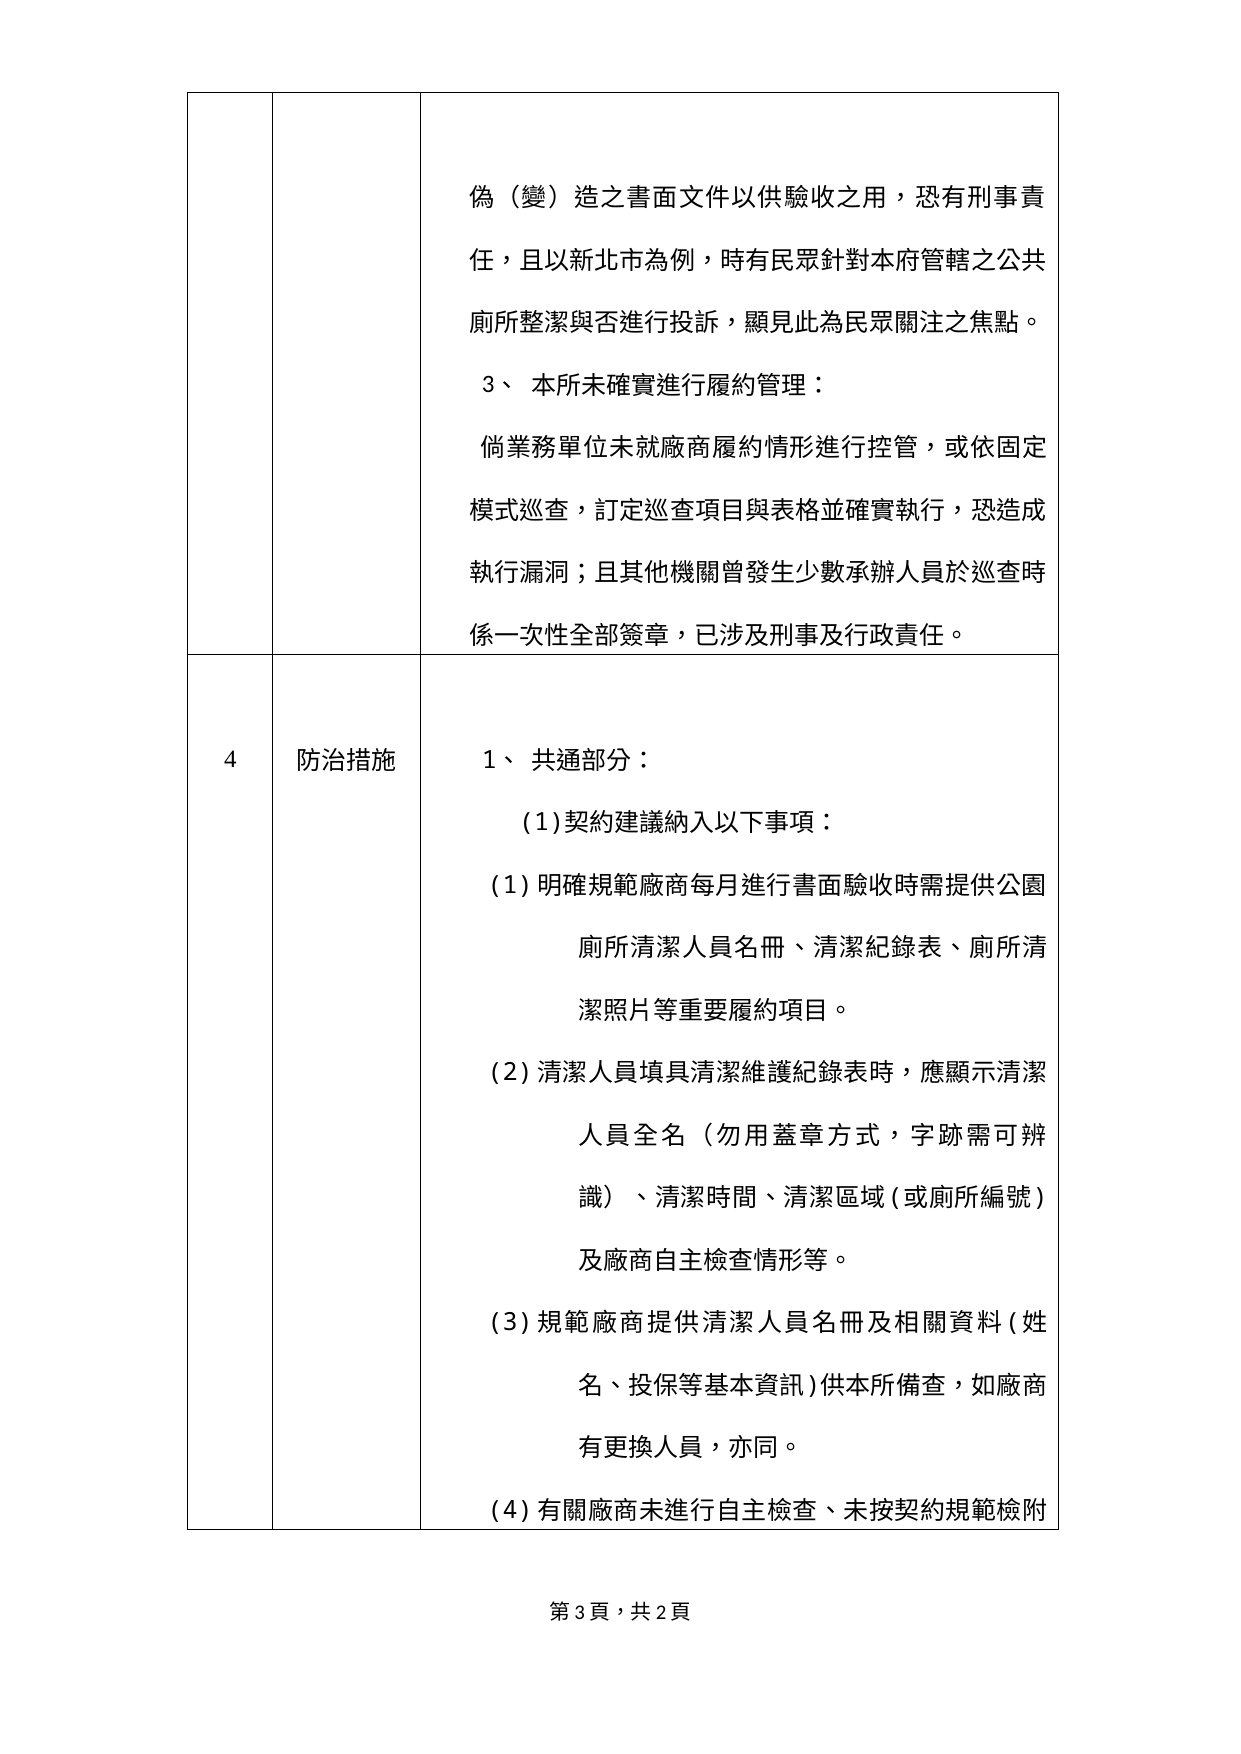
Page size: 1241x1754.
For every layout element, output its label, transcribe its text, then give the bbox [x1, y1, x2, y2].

table_cell 4 [188, 655, 272, 1529]
table_cell [188, 93, 272, 654]
table_cell 共通部分： 契約建議納入以下事項： 明確規範廠商每月進行書面驗收時需提供公園廁所清潔人員名冊、清潔紀錄表、廁所清潔照片等重要履約項目。 清潔人員填具清潔維護紀錄表時，應顯示清潔人員全名（勿用蓋章方式，字跡需可辨識）、清潔時間、清潔區域(或廁所編號)及廠商自主檢查情形等。 規範廠商提供清潔人員名冊及相關資料(姓名、投保等基本資訊)供本所備查，如廠商有更換人員，亦同。 有關廠商未進行自主檢查、未按契約規範檢附資料等事項，研議訂定相關罰則。 本所就巡查制度，應建立追蹤改善機制，並納入契約規範，研議訂定相關罰則，以確保廠商如實履約。 加強實地監辦頻率或適時執行專案稽核（清查）。 落實業務單位主管及承辦人員督導責任。 定期舉辦廉政宣導講習，加強本所同仁法治觀念。 流動廁所租賃部分：可適時採用共同供應契約方式下訂，可達以量制價、節省公帑及採購經濟等效益。 [421, 655, 1058, 1529]
table_cell 防治措施 [273, 655, 420, 1529]
table_cell 偽（變）造之書面文件以供驗收之用，恐有刑事責任，且以新北市為例，時有民眾針對本府管轄之公共廁所整潔與否進行投訴，顯見此為民眾關注之焦點。 本所未確實進行履約管理： 倘業務單位未就廠商履約情形進行控管，或依固定模式巡查，訂定巡查項目與表格並確實執行，恐造成執行漏洞；且其他機關曾發生少數承辦人員於巡查時係一次性全部簽章，已涉及刑事及行政責任。 [421, 93, 1058, 654]
table_cell [273, 93, 420, 654]
